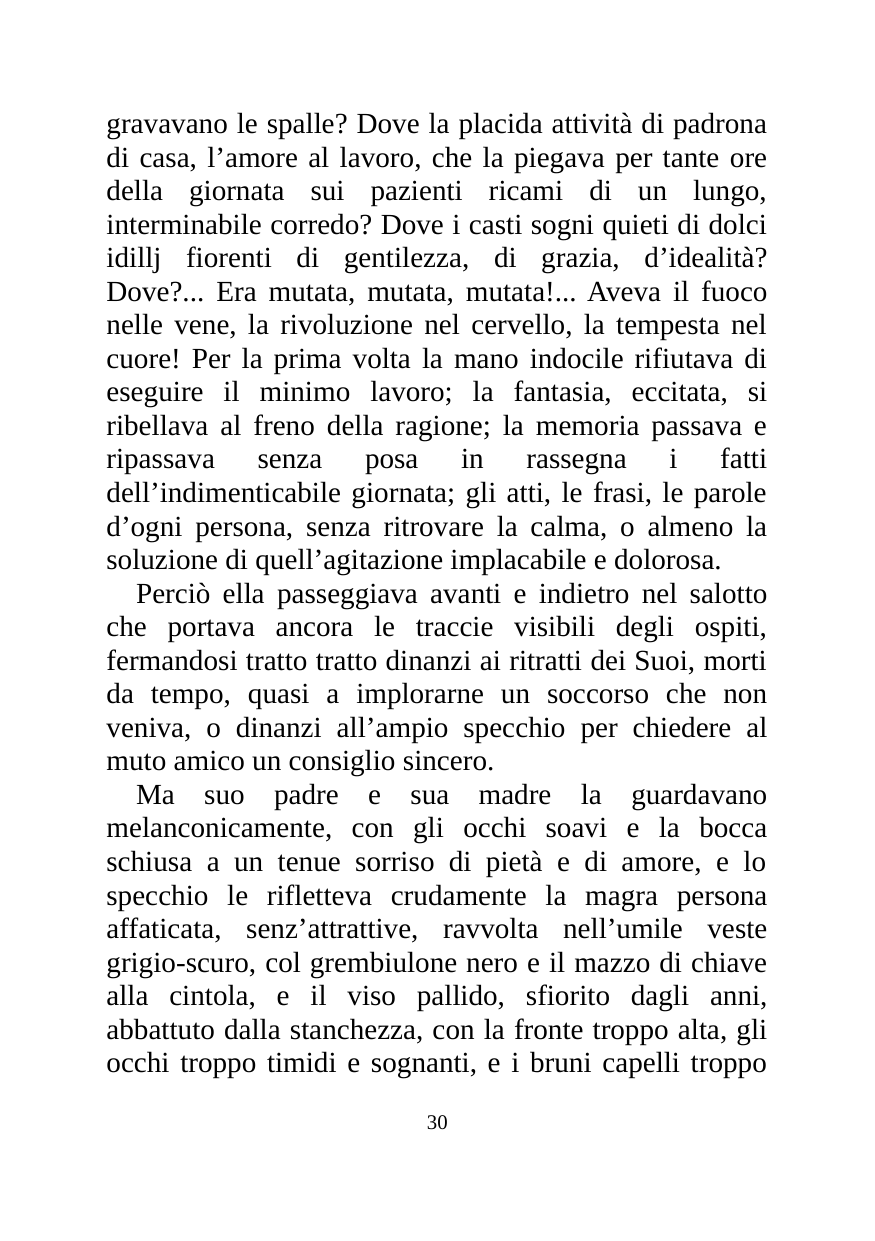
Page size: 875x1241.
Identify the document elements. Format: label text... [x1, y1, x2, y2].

text Ma suo padre e sua madre la guardavano melanconicamente, con gli occhi soavi e la bocca schiusa a un tenue sorriso di pietà e di amore, e lo specchio le rifletteva crudamente la magra persona affaticata, senz’attrattive, ravvolta nell’umile veste grigio-scuro, col grembiulone nero e il mazzo di chiave alla cintola, e il viso pallido, sfiorito dagli anni, abbattuto dalla stanchezza, con la fronte troppo alta, gli occhi troppo timidi e sognanti, e i bruni capelli troppo [106, 777, 768, 1079]
text Perciò ella passeggiava avanti e indietro nel salotto che portava ancora le traccie visibili degli ospiti, fermandosi tratto tratto dinanzi ai ritratti dei Suoi, morti da tempo, quasi a implorarne un soccorso che non veniva, o dinanzi all’ampio specchio per chiedere al muto amico un consiglio sincero. [106, 576, 768, 777]
text gravavano le spalle? Dove la placida attività di padrona di casa, l’amore al lavoro, che la piegava per tante ore della giornata sui pazienti ricami di un lungo, interminabile corredo? Dove i casti sogni quieti di dolci idillj fiorenti di gentilezza, di grazia, d’idealità? Dove?... Era mutata, mutata, mutata!... Aveva il fuoco nelle vene, la rivoluzione nel cervello, la tempesta nel cuore! Per la prima volta la mano indocile rifiutava di eseguire il minimo lavoro; la fantasia, eccitata, si ribellava al freno della ragione; la memoria passava e ripassava senza posa in rassegna i fatti dell’indimenticabile giornata; gli atti, le frasi, le parole d’ogni persona, senza ritrovare la calma, o almeno la soluzione di quell’agitazione implacabile e dolorosa. [106, 106, 768, 576]
